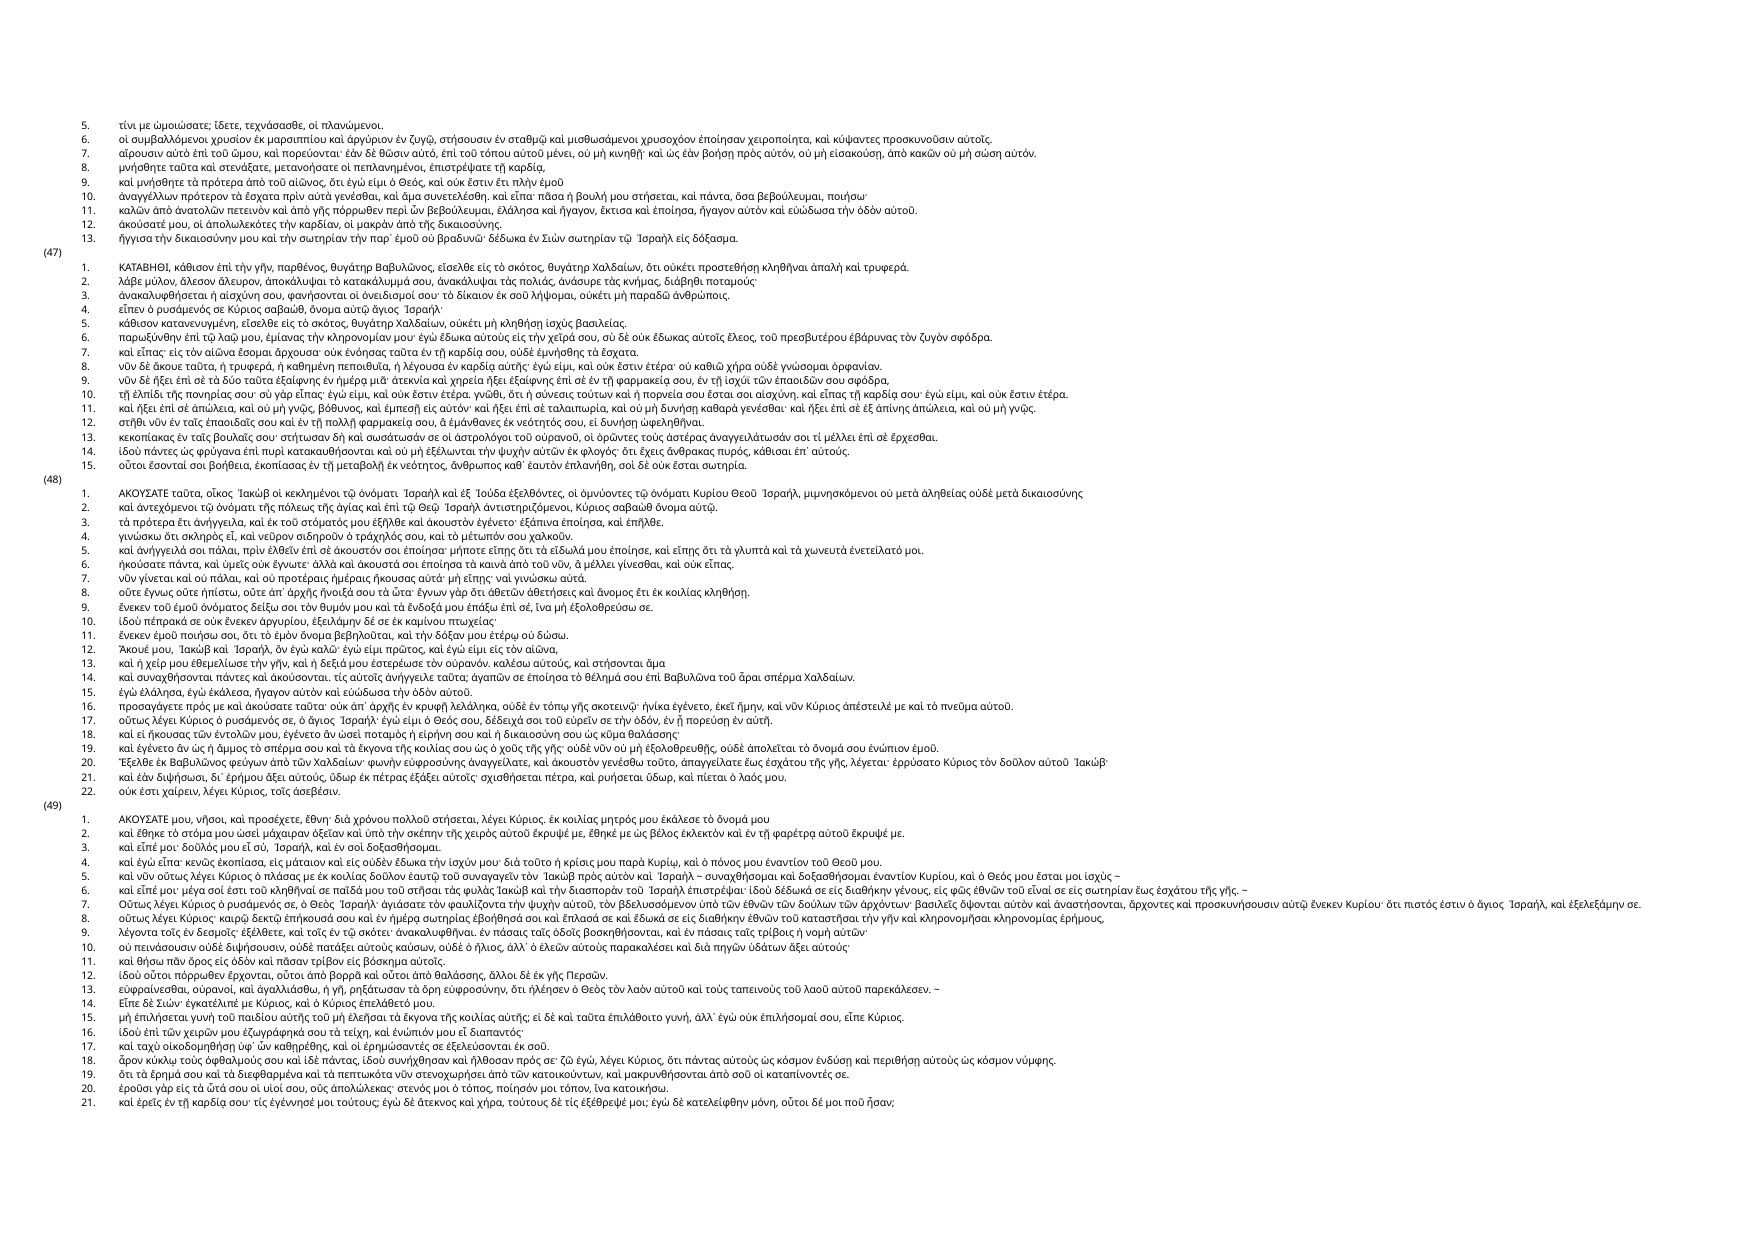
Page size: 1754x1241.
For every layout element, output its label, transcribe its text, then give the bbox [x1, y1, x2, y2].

list καὶ ἡ χείρ μου ἐθεμελίωσε τὴν γῆν, καὶ ἡ δεξιά μου ἐστερέωσε τὸν οὐρανόν. καλέσω αὐτούς, καὶ στήσονται ἅμα [81, 656, 1748, 671]
list ἐγὼ ἐλάλησα, ἐγὼ ἐκάλεσα, ἤγαγον αὐτὸν καὶ εὐώδωσα τὴν ὁδὸν αὐτοῦ. [81, 685, 1748, 699]
list καὶ εἶπας· εἰς τὸν αἰῶνα ἔσομαι ἄρχουσα· οὐκ ἐνόησας ταῦτα ἐν τῇ καρδίᾳ σου, οὐδὲ ἐμνήσθης τὰ ἔσχατα. [81, 345, 1748, 359]
list ἐροῦσι γὰρ εἰς τὰ ὦτά σου οἱ υἱοί σου, οὓς ἀπολώλεκας· στενός μοι ὁ τόπος, ποίησόν μοι τόπον, ἵνα κατοικήσω. [81, 1081, 1748, 1096]
list ἆρον κύκλῳ τοὺς ὀφθαλμούς σου καὶ ἰδὲ πάντας, ἰδοὺ συνήχθησαν καὶ ἤλθοσαν πρός σε· ζῶ ἐγώ, λέγει Κύριος, ὅτι πάντας αὐτοὺς ὡς κόσμον ἐνδύσῃ καὶ περιθήσῃ αὐτοὺς ὡς κόσμον νύμφης. [81, 1053, 1748, 1067]
list καὶ ἀνήγγειλά σοι πάλαι, πρὶν ἐλθεῖν ἐπὶ σὲ ἀκουστόν σοι ἐποίησα· μήποτε εἴπῃς ὅτι τὰ εἴδωλά μου ἐποίησε, καὶ εἴπῃς ὅτι τὰ γλυπτὰ καὶ τὰ χωνευτὰ ἐνετείλατό μοι. [81, 543, 1748, 557]
list ἀναγγέλλων πρότερον τὰ ἔσχατα πρὶν αὐτὰ γενέσθαι, καὶ ἅμα συνετελέσθη. καὶ εἶπα· πᾶσα ἡ βουλή μου στήσεται, καὶ πάντα, ὅσα βεβούλευμαι, ποιήσω· [81, 189, 1748, 203]
list καὶ ἐγένετο ἂν ὡς ἡ ἄμμος τὸ σπέρμα σου καὶ τὰ ἔκγονα τῆς κοιλίας σου ὡς ὁ χοῦς τῆς γῆς· οὐδὲ νῦν οὐ μὴ ἐξολοθρευθῇς, οὐδὲ ἀπολεῖται τὸ ὄνομά σου ἐνώπιον ἐμοῦ. [81, 741, 1748, 756]
list ἰδοὺ πάντες ὡς φρύγανα ἐπὶ πυρὶ κατακαυθήσονται καὶ οὐ μὴ ἐξέλωνται τὴν ψυχὴν αὐτῶν ἐκ φλογός· ὅτι ἔχεις ἄνθρακας πυρός, κάθισαι ἐπ᾿ αὐτούς. [81, 444, 1748, 458]
list Εἶπε δὲ Σιών· ἐγκατέλιπέ με Κύριος, καὶ ὁ Κύριος ἐπελάθετό μου. [81, 996, 1748, 1011]
list καὶ θήσω πᾶν ὄρος εἰς ὁδὸν καὶ πᾶσαν τρίβον εἰς βόσκημα αὐτοῖς. [81, 954, 1748, 968]
list ἕνεκεν ἐμοῦ ποιήσω σοι, ὅτι τὸ ἐμὸν ὄνομα βεβηλοῦται, καὶ τὴν δόξαν μου ἑτέρῳ οὐ δώσω. [81, 628, 1748, 642]
list ΚΑΤΑΒΗΘΙ, κάθισον ἐπὶ τὴν γῆν, παρθένος, θυγάτηρ Βαβυλῶνος, εἴσελθε εἰς τὸ σκότος, θυγάτηρ Χαλδαίων, ὅτι οὐκέτι προστεθήσῃ κληθῆναι ἁπαλὴ καὶ τρυφερά. [81, 260, 1748, 274]
list καὶ εἶπέ μοι· μέγα σοί ἐστι τοῦ κληθῆναί σε παῖδά μου τοῦ στῆσαι τὰς φυλὰς Ἰακὼβ καὶ τὴν διασπορὰν τοῦ Ἰσραὴλ ἐπιστρέψαι· ἰδοὺ δέδωκά σε εἰς διαθήκην γένους, εἰς φῶς ἐθνῶν τοῦ εἶναί σε εἰς σωτηρίαν ἕως ἐσχάτου τῆς γῆς. ~ [81, 883, 1748, 897]
list νῦν δὲ ἄκουε ταῦτα, ἡ τρυφερά, ἡ καθημένη πεποιθυῖα, ἡ λέγουσα ἐν καρδίᾳ αὐτῆς· ἐγώ εἰμι, καὶ οὐκ ἔστιν ἑτέρα· οὐ καθιῶ χήρα οὐδὲ γνώσομαι ὀρφανίαν. [81, 359, 1748, 373]
list Οὕτως λέγει Κύριος ὁ ρυσάμενός σε, ὁ Θεὸς Ἰσραήλ· ἁγιάσατε τὸν φαυλίζοντα τὴν ψυχὴν αὐτοῦ, τὸν βδελυσσόμενον ὑπὸ τῶν ἐθνῶν τῶν δούλων τῶν ἀρχόντων· βασιλεῖς ὄψονται αὐτὸν καὶ ἀναστήσονται, ἄρχοντες καὶ προσκυνήσουσιν αὐτῷ ἕνεκεν Κυρίου· ὅτι πιστός ἐστιν ὁ ἅγιος Ἰσραήλ, καὶ ἐξελεξάμην σε. [81, 897, 1748, 911]
list καὶ εἶπέ μοι· δοῦλός μου εἶ σύ, Ἰσραήλ, καὶ ἐν σοὶ δοξασθήσομαι. [81, 841, 1748, 855]
list ΑΚΟΥΣΑΤΕ ταῦτα, οἶκος Ἰακὼβ οἱ κεκλημένοι τῷ ὀνόματι Ἰσραὴλ καὶ ἐξ Ἰούδα ἐξελθόντες, οἱ ὀμνύοντες τῷ ὀνόματι Κυρίου Θεοῦ Ἰσραήλ, μιμνησκόμενοι οὐ μετὰ ἀληθείας οὐδὲ μετὰ δικαιοσύνης [81, 486, 1748, 501]
list καὶ ταχὺ οἰκοδομηθήσῃ ὑφ᾿ ὧν καθῃρέθης, καὶ οἱ ἐρημώσαντές σε ἐξελεύσονται ἐκ σοῦ. [81, 1039, 1748, 1053]
list λέγοντα τοῖς ἐν δεσμοῖς· ἐξέλθετε, καὶ τοῖς ἐν τῷ σκότει· ἀνακαλυφθῆναι. ἐν πάσαις ταῖς ὁδοῖς βοσκηθήσονται, καὶ ἐν πάσαις ταῖς τρίβοις ἡ νομὴ αὐτῶν· [81, 926, 1748, 940]
list καὶ μνήσθητε τὰ πρότερα ἀπὸ τοῦ αἰῶνος, ὅτι ἐγώ εἰμι ὁ Θεός, καὶ οὐκ ἔστιν ἔτι πλὴν ἐμοῦ [81, 175, 1748, 189]
list τίνι με ὡμοιώσατε; ἴδετε, τεχνάσασθε, οἱ πλανώμενοι. [81, 118, 1748, 132]
list ἠκούσατε πάντα, καὶ ὑμεῖς οὐκ ἔγνωτε· ἀλλὰ καὶ ἀκουστά σοι ἐποίησα τὰ καινὰ ἀπὸ τοῦ νῦν, ἃ μέλλει γίνεσθαι, καὶ οὐκ εἶπας. [81, 557, 1748, 571]
list καὶ νῦν οὕτως λέγει Κύριος ὁ πλάσας με ἐκ κοιλίας δοῦλον ἑαυτῷ τοῦ συναγαγεῖν τὸν Ἰακὼβ πρὸς αὐτὸν καὶ Ἰσραὴλ ~ συναχθήσομαι καὶ δοξασθήσομαι ἐναντίον Κυρίου, καὶ ὁ Θεός μου ἔσται μοι ἰσχὺς ~ [81, 869, 1748, 883]
list γινώσκω ὅτι σκληρὸς εἶ, καὶ νεῦρον σιδηροῦν ὁ τράχηλός σου, καὶ τὸ μέτωπόν σου χαλκοῦν. [81, 529, 1748, 543]
list Ἔξελθε ἐκ Βαβυλῶνος φεύγων ἀπὸ τῶν Χαλδαίων· φωνὴν εὐφροσύνης ἀναγγείλατε, καὶ ἀκουστὸν γενέσθω τοῦτο, ἀπαγγείλατε ἕως ἐσχάτου τῆς γῆς, λέγεται· ἐρρύσατο Κύριος τὸν δοῦλον αὐτοῦ Ἰακώβ· [81, 756, 1748, 770]
list καὶ ἐγὼ εἶπα· κενῶς ἐκοπίασα, εἰς μάταιον καὶ εἰς οὐδὲν ἔδωκα τὴν ἰσχύν μου· διὰ τοῦτο ἡ κρίσις μου παρὰ Κυρίῳ, καὶ ὁ πόνος μου ἐναντίον τοῦ Θεοῦ μου. [81, 855, 1748, 869]
list κεκοπίακας ἐν ταῖς βουλαῖς σου· στήτωσαν δὴ καὶ σωσάτωσάν σε οἱ ἀστρολόγοι τοῦ οὐρανοῦ, οἱ ὁρῶντες τοὺς ἀστέρας ἀναγγειλάτωσάν σοι τί μέλλει ἐπὶ σὲ ἔρχεσθαι. [81, 430, 1748, 444]
list ἕνεκεν τοῦ ἐμοῦ ὀνόματος δείξω σοι τὸν θυμόν μου καὶ τὰ ἔνδοξά μου ἐπάξω ἐπὶ σέ, ἵνα μὴ ἐξολοθρεύσω σε. [81, 600, 1748, 614]
list οἱ συμβαλλόμενοι χρυσίον ἐκ μαρσιππίου καὶ ἀργύριον ἐν ζυγῷ, στήσουσιν ἐν σταθμῷ καὶ μισθωσάμενοι χρυσοχόον ἐποίησαν χειροποίητα, καὶ κύψαντες προσκυνοῦσιν αὐτοῖς. [81, 132, 1748, 146]
list ἰδοὺ οὗτοι πόρρωθεν ἔρχονται, οὗτοι ἀπὸ βορρᾶ καὶ οὗτοι ἀπὸ θαλάσσης, ἄλλοι δὲ ἐκ γῆς Περσῶν. [81, 968, 1748, 982]
list οὐκ ἐστι χαίρειν, λέγει Κύριος, τοῖς ἀσεβέσιν. [81, 784, 1748, 798]
list μνήσθητε ταῦτα καὶ στενάξατε, μετανοήσατε οἱ πεπλανημένοι, ἐπιστρέψατε τῇ καρδίᾳ, [81, 161, 1748, 175]
list καὶ ἥξει ἐπὶ σὲ ἀπώλεια, καὶ οὐ μὴ γνῷς, βόθυνος, καὶ ἐμπεσῇ εἰς αὐτόν· καὶ ἥξει ἐπὶ σὲ ταλαιπωρία, καὶ οὐ μὴ δυνήσῃ καθαρὰ γενέσθαι· καὶ ἥξει ἐπὶ σὲ ἐξ ἀπίνης ἀπώλεια, καὶ οὐ μὴ γνῷς. [81, 401, 1748, 416]
list καὶ συναχθήσονται πάντες καὶ ἀκούσονται. τίς αὐτοῖς ἀνήγγειλε ταῦτα; ἀγαπῶν σε ἐποίησα τὸ θέλημά σου ἐπὶ Βαβυλῶνα τοῦ ἆραι σπέρμα Χαλδαίων. [81, 671, 1748, 685]
list καὶ εἰ ἤκουσας τῶν ἐντολῶν μου, ἐγένετο ἂν ὡσεὶ ποταμὸς ἡ εἰρήνη σου καὶ ἡ δικαιοσύνη σου ὡς κῦμα θαλάσσης· [81, 727, 1748, 741]
list καὶ ἐὰν διψήσωσι, δι᾿ ἐρήμου ἄξει αὐτούς, ὕδωρ ἐκ πέτρας ἐξάξει αὐτοῖς· σχισθήσεται πέτρα, καὶ ρυήσεται ὕδωρ, καὶ πίεται ὁ λαός μου. [81, 770, 1748, 784]
list τῇ ἐλπίδι τῆς πονηρίας σου· σὺ γὰρ εἶπας· ἐγώ εἰμι, καὶ οὐκ ἔστιν ἑτέρα. γνῶθι, ὅτι ἡ σύνεσις τούτων καὶ ἡ πορνεία σου ἔσται σοι αἰσχύνη. καὶ εἶπας τῇ καρδίᾳ σου· ἐγώ εἰμι, καὶ οὐκ ἔστιν ἑτέρα. [81, 387, 1748, 401]
list Ἄκουέ μου, Ἰακὼβ καὶ Ἰσραήλ, ὃν ἐγὼ καλῶ· ἐγώ εἰμι πρῶτος, καὶ ἐγώ εἰμι εἰς τὸν αἰῶνα, [81, 642, 1748, 656]
list εὐφραίνεσθαι, οὐρανοί, καὶ ἀγαλλιάσθω, ἡ γῆ, ρηξάτωσαν τὰ ὄρη εὐφροσύνην, ὅτι ἠλέησεν ὁ Θεὸς τὸν λαὸν αὐτοῦ καὶ τοὺς ταπεινοὺς τοῦ λαοῦ αὐτοῦ παρεκάλεσεν. ~ [81, 982, 1748, 996]
list νῦν δὲ ἥξει ἐπὶ σὲ τὰ δύο ταῦτα ἐξαίφνης ἐν ἡμέρᾳ μιᾶ· ἀτεκνία καὶ χηρεία ἥξει ἐξαίφνης ἐπὶ σὲ ἐν τῇ φαρμακείᾳ σου, ἐν τῇ ἰσχύϊ τῶν ἐπαοιδῶν σου σφόδρα, [81, 373, 1748, 387]
list λάβε μύλον, ἄλεσον ἄλευρον, ἀποκάλυψαι τὸ κατακάλυμμά σου, ἀνακάλυψαι τὰς πολιάς, ἀνάσυρε τὰς κνήμας, διάβηθι ποταμούς· [81, 274, 1748, 288]
list εἶπεν ὁ ρυσάμενός σε Κύριος σαβαώθ, ὄνομα αὐτῷ ἅγιος Ἰσραήλ· [81, 302, 1748, 316]
list προσαγάγετε πρός με καὶ ἀκούσατε ταῦτα· οὐκ ἀπ᾿ ἀρχῆς ἐν κρυφῇ λελάληκα, οὐδὲ ἐν τόπῳ γῆς σκοτεινῷ· ἡνίκα ἐγένετο, ἐκεῖ ἤμην, καὶ νῦν Κύριος ἀπέστειλέ με καὶ τὸ πνεῦμα αὐτοῦ. [81, 699, 1748, 713]
list τὰ πρότερα ἔτι ἀνήγγειλα, καὶ ἐκ τοῦ στόματός μου ἐξῆλθε καὶ ἀκουστὸν ἐγένετο· ἐξάπινα ἐποίησα, καὶ ἐπῆλθε. [81, 515, 1748, 529]
list αἴρουσιν αὐτὸ ἐπὶ τοῦ ὤμου, καὶ πορεύονται· ἐὰν δὲ θῶσιν αὐτό, ἐπὶ τοῦ τόπου αὐτοῦ μένει, οὐ μὴ κινηθῇ· καὶ ὡς ἐὰν βοήσῃ πρὸς αὐτόν, οὐ μὴ εἰσακούσῃ, ἀπὸ κακῶν οὐ μὴ σώση αὐτόν. [81, 146, 1748, 161]
list οὔτε ἔγνως οὔτε ἠπίστω, οὔτε ἀπ᾿ ἀρχῆς ἤνοιξά σου τὰ ὦτα· ἔγνων γὰρ ὅτι ἀθετῶν ἀθετήσεις καὶ ἄνομος ἔτι ἐκ κοιλίας κληθήσῃ. [81, 586, 1748, 600]
list ὅτι τὰ ἔρημά σου καὶ τὰ διεφθαρμένα καὶ τὰ πεπτωκότα νῦν στενοχωρήσει ἀπὸ τῶν κατοικούντων, καὶ μακρυνθήσονται ἀπὸ σοῦ οἱ καταπίνοντές σε. [81, 1067, 1748, 1081]
list ἀκούσατέ μου, οἱ ἀπολωλεκότες τὴν καρδίαν, οἱ μακρὰν ἀπὸ τῆς δικαιοσύνης. [81, 217, 1748, 231]
list ἰδοὺ πέπρακά σε οὐκ ἕνεκεν ἀργυρίου, ἐξειλάμην δέ σε ἐκ καμίνου πτωχείας· [81, 614, 1748, 628]
list οὗτοι ἔσονταί σοι βοήθεια, ἐκοπίασας ἐν τῇ μεταβολῇ ἐκ νεότητος, ἄνθρωπος καθ᾿ ἑαυτὸν ἐπλανήθη, σοὶ δὲ οὐκ ἔσται σωτηρία. [81, 458, 1748, 472]
list καὶ ἐρεῖς ἐν τῇ καρδίᾳ σου· τίς ἐγέννησέ μοι τούτους; ἐγὼ δὲ ἄτεκνος καὶ χήρα, τούτους δὲ τίς ἐξέθρεψέ μοι; ἐγὼ δὲ κατελείφθην μόνη, οὗτοι δέ μοι ποῦ ἦσαν; [81, 1096, 1748, 1110]
list καὶ ἔθηκε τὸ στόμα μου ὡσεὶ μάχαιραν ὀξεῖαν καὶ ὑπὸ τὴν σκέπην τῆς χειρὸς αὐτοῦ ἔκρυψέ με, ἔθηκέ με ὡς βέλος ἐκλεκτὸν καὶ ἐν τῇ φαρέτρᾳ αὐτοῦ ἔκρυψέ με. [81, 826, 1748, 841]
list νῦν γίνεται καὶ οὐ πάλαι, καὶ οὐ προτέραις ἡμέραις ἤκουσας αὐτά· μὴ εἴπῃς· ναὶ γινώσκω αὐτά. [81, 571, 1748, 586]
list παρωξύνθην ἐπὶ τῷ λαῷ μου, ἐμίανας τὴν κληρονομίαν μου· ἐγὼ ἔδωκα αὐτοὺς εἰς τὴν χεῖρά σου, σὺ δὲ οὐκ ἔδωκας αὐτοῖς ἔλεος, τοῦ πρεσβυτέρου ἐβάρυνας τὸν ζυγὸν σφόδρα. [81, 331, 1748, 345]
list κάθισον κατανενυγμένη, εἴσελθε εἰς τὸ σκότος, θυγάτηρ Χαλδαίων, οὐκέτι μὴ κληθήσῃ ἰσχὺς βασιλείας. [81, 316, 1748, 331]
list μὴ ἐπιλήσεται γυνὴ τοῦ παιδίου αὐτῆς τοῦ μὴ ἐλεῆσαι τὰ ἔκγονα τῆς κοιλίας αὐτῆς; εἰ δὲ καὶ ταῦτα ἐπιλάθοιτο γυνή, ἀλλ᾿ ἐγὼ οὐκ ἐπιλήσομαί σου, εἶπε Κύριος. [81, 1011, 1748, 1025]
list ΑΚΟΥΣΑΤΕ μου, νῆσοι, καὶ προσέχετε, ἔθνη· διὰ χρόνου πολλοῦ στήσεται, λέγει Κύριος. ἐκ κοιλίας μητρός μου ἐκάλεσε τὸ ὄνομά μου [81, 812, 1748, 826]
list οὐ πεινάσουσιν οὐδὲ διψήσουσιν, οὐδὲ πατάξει αὐτοὺς καύσων, οὐδὲ ὁ ἥλιος, ἀλλ᾿ ὁ ἐλεῶν αὐτοὺς παρακαλέσει καὶ διὰ πηγῶν ὑδάτων ἄξει αὐτούς· [81, 940, 1748, 954]
list καλῶν ἀπὸ ἀνατολῶν πετεινὸν καὶ ἀπὸ γῆς πόρρωθεν περὶ ὧν βεβούλευμαι, ἐλάλησα καὶ ἤγαγον, ἔκτισα καὶ ἐποίησα, ἤγαγον αὐτὸν καὶ εὐώδωσα τὴν ὁδὸν αὐτοῦ. [81, 203, 1748, 217]
list καὶ ἀντεχόμενοι τῷ ὀνόματι τῆς πόλεως τῆς ἁγίας καὶ ἐπὶ τῷ Θεῷ Ἰσραὴλ ἀντιστηριζόμενοι, Κύριος σαβαὼθ ὄνομα αὐτῷ. [81, 501, 1748, 515]
list οὕτως λέγει Κύριος· καιρῷ δεκτῷ ἐπήκουσά σου καὶ ἐν ἡμέρᾳ σωτηρίας ἐβοήθησά σοι καὶ ἔπλασά σε καὶ ἔδωκά σε εἰς διαθήκην ἐθνῶν τοῦ καταστῆσαι τὴν γῆν καὶ κληρονομῆσαι κληρονομίας ἐρήμους, [81, 911, 1748, 926]
list ἰδοὺ ἐπὶ τῶν χειρῶν μου ἐζωγράφηκά σου τὰ τείχη, καὶ ἐνώπιόν μου εἶ διαπαντός· [81, 1025, 1748, 1039]
list στῆθι νῦν ἐν ταῖς ἐπαοιδαῖς σου καὶ ἐν τῇ πολλῇ φαρμακείᾳ σου, ἃ ἐμάνθανες ἐκ νεότητός σου, εἰ δυνήσῃ ὠφεληθῆναι. [81, 416, 1748, 430]
list ἀνακαλυφθήσεται ἡ αἰσχύνη σου, φανήσονται οἱ ὀνειδισμοί σου· τὸ δίκαιον ἐκ σοῦ λήψομαι, οὐκέτι μὴ παραδῶ ἀνθρώποις. [81, 288, 1748, 302]
list ἤγγισα τὴν δικαιοσύνην μου καὶ τὴν σωτηρίαν τὴν παρ᾿ ἐμοῦ οὐ βραδυνῶ· δέδωκα ἐν Σιὼν σωτηρίαν τῷ Ἰσραὴλ εἰς δόξασμα. [81, 231, 1748, 246]
list οὕτως λέγει Κύριος ὁ ρυσάμενός σε, ὁ ἅγιος Ἰσραήλ· ἐγώ εἰμι ὁ Θεός σου, δέδειχά σοι τοῦ εὑρεῖν σε τὴν ὁδόν, ἐν ᾗ πορεύσῃ ἐν αὐτῆ. [81, 713, 1748, 727]
